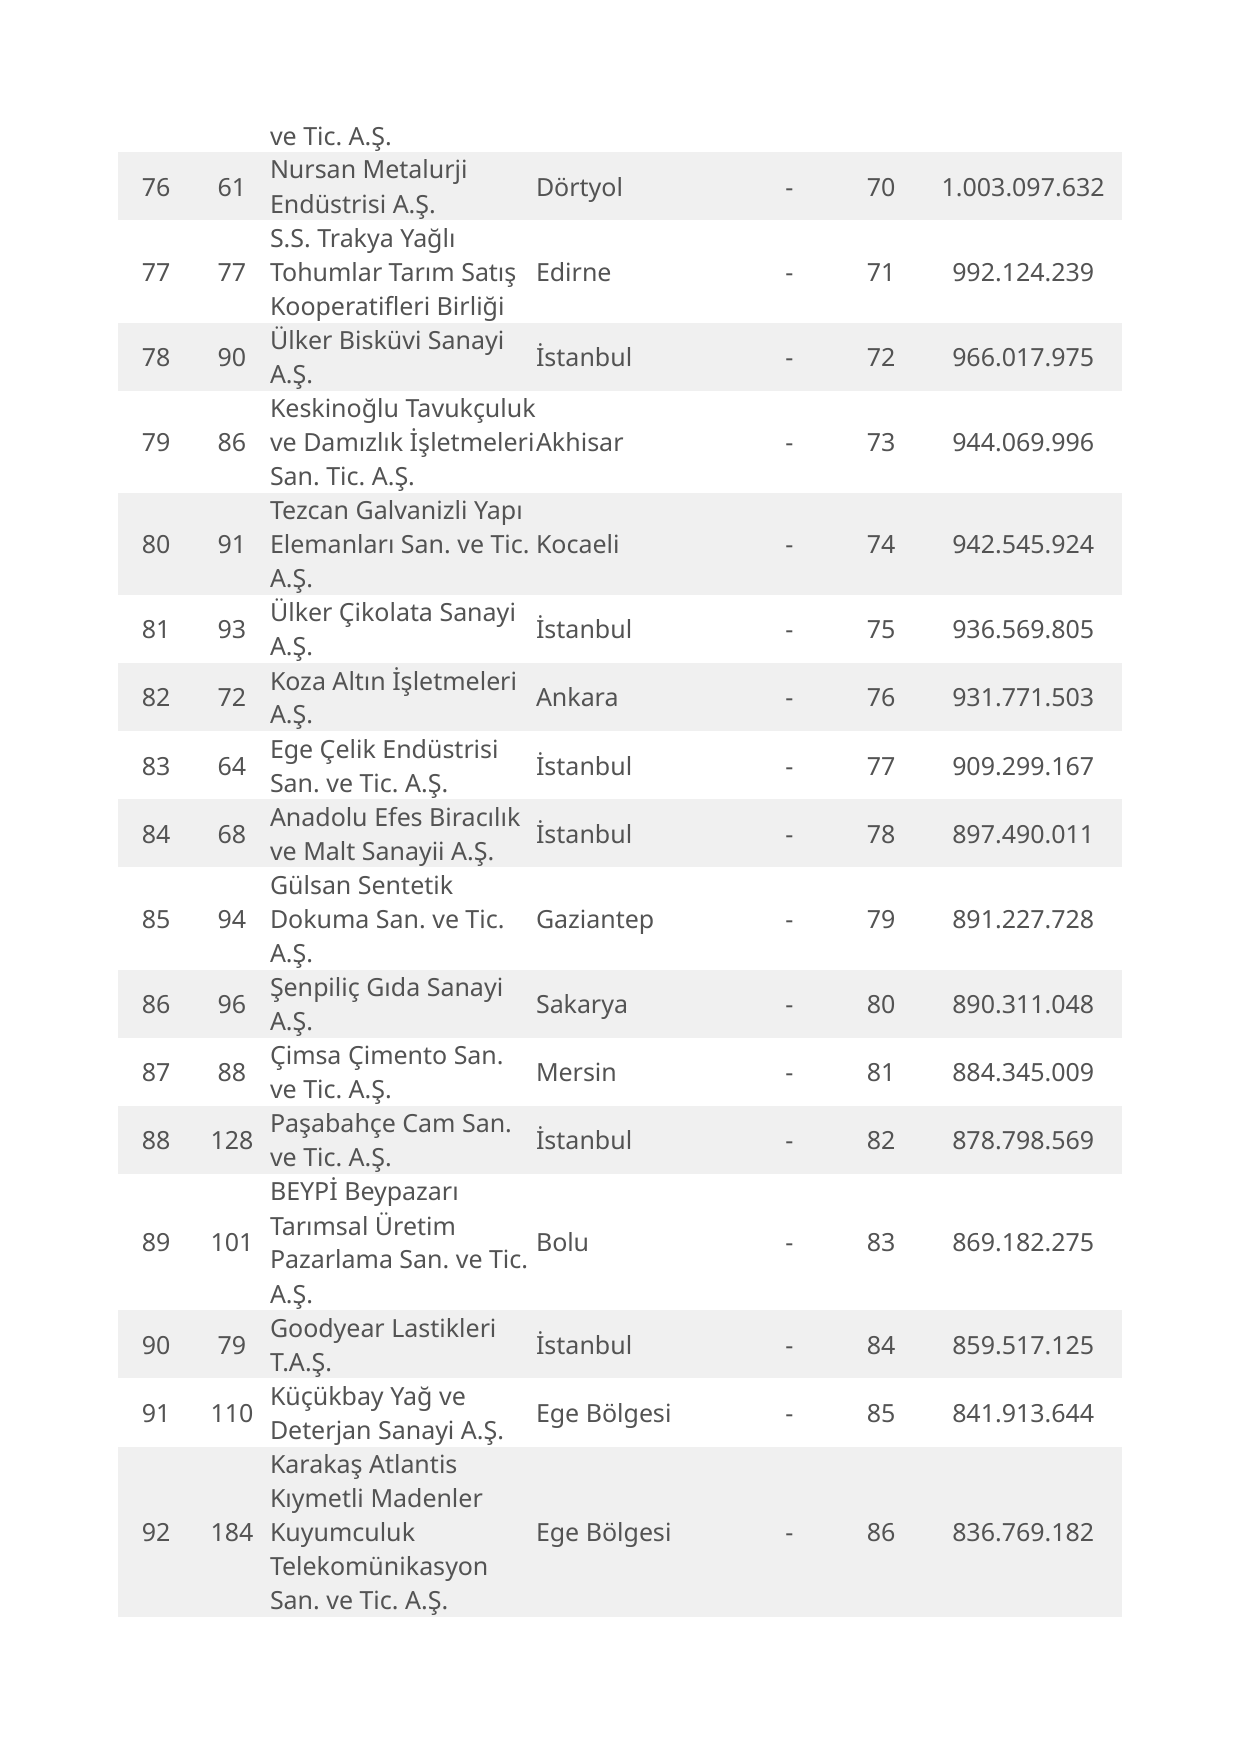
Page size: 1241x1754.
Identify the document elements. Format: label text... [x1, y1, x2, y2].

table_cell 89 [118, 1174, 194, 1310]
table_cell 76 [118, 152, 194, 220]
table_cell - [740, 731, 838, 799]
table_cell - [740, 152, 838, 220]
table_cell 92 [118, 1447, 194, 1617]
table_cell - [740, 663, 838, 731]
table_cell 184 [194, 1447, 270, 1617]
table_cell - [740, 1038, 838, 1106]
table_cell 966.017.975 [924, 323, 1122, 391]
table_cell 93 [194, 595, 270, 663]
table_cell Küçükbay Yağ ve Deterjan Sanayi A.Ş. [270, 1379, 536, 1447]
table_cell Bolu [536, 1174, 740, 1310]
table_cell - [740, 1310, 838, 1378]
table_cell [838, 118, 924, 152]
table_cell S.S. Trakya Yağlı Tohumlar Tarım Satış Kooperatifleri Birliği [270, 220, 536, 322]
table_cell Şenpiliç Gıda Sanayi A.Ş. [270, 970, 536, 1038]
table_cell İstanbul [536, 118, 740, 152]
table_cell 84 [118, 799, 194, 867]
table_cell İstanbul [536, 595, 740, 663]
table_cell - [740, 1379, 838, 1447]
table_cell C.P. Standart Gıda San. ve Tic. A.Ş. [270, 118, 536, 152]
table_cell - [740, 493, 838, 595]
table_cell Anadolu Efes Biracılık ve Malt Sanayii A.Ş. [270, 799, 536, 867]
table_cell 884.345.009 [924, 1038, 1122, 1106]
table_cell 68 [194, 799, 270, 867]
table_cell Kocaeli [536, 493, 740, 595]
table_cell 77 [118, 220, 194, 322]
table_cell 936.569.805 [924, 595, 1122, 663]
table_cell 94 [194, 868, 270, 970]
table_cell BEYPİ Beypazarı Tarımsal Üretim Pazarlama San. ve Tic. A.Ş. [270, 1174, 536, 1310]
table_cell İstanbul [536, 323, 740, 391]
table_cell [194, 118, 270, 152]
table_cell 79 [194, 1310, 270, 1378]
table_cell 942.545.924 [924, 493, 1122, 595]
table_cell 75 [838, 595, 924, 663]
table_cell 91 [194, 493, 270, 595]
table_cell 81 [118, 595, 194, 663]
table_cell Akhisar [536, 391, 740, 493]
table_cell 80 [118, 493, 194, 595]
table_cell 88 [118, 1106, 194, 1174]
table_cell - [740, 970, 838, 1038]
table_cell 83 [118, 731, 194, 799]
table_cell 79 [838, 868, 924, 970]
table_cell Sakarya [536, 970, 740, 1038]
table_cell 72 [838, 323, 924, 391]
table_cell 859.517.125 [924, 1310, 1122, 1378]
table_cell 90 [194, 323, 270, 391]
table_cell Ankara [536, 663, 740, 731]
table_cell 72 [194, 663, 270, 731]
table_cell - [740, 595, 838, 663]
table_cell 70 [838, 152, 924, 220]
table_cell 78 [118, 323, 194, 391]
table_cell 890.311.048 [924, 970, 1122, 1038]
table_cell - [740, 391, 838, 493]
table_cell 74 [838, 493, 924, 595]
table_cell İstanbul [536, 1310, 740, 1378]
table_cell 77 [194, 220, 270, 322]
table_cell 78 [838, 799, 924, 867]
table_cell 86 [194, 391, 270, 493]
table_cell Ege Bölgesi [536, 1447, 740, 1617]
table_cell 128 [194, 1106, 270, 1174]
table_cell Ege Çelik Endüstrisi San. ve Tic. A.Ş. [270, 731, 536, 799]
table_cell 85 [838, 1379, 924, 1447]
table_cell Karakaş Atlantis Kıymetli Madenler Kuyumculuk Telekomünikasyon San. ve Tic. A.Ş. [270, 1447, 536, 1617]
table_cell 76 [838, 663, 924, 731]
table_cell 82 [118, 663, 194, 731]
table_cell İstanbul [536, 799, 740, 867]
table_cell 86 [118, 970, 194, 1038]
table_cell Dörtyol [536, 152, 740, 220]
table_cell 81 [838, 1038, 924, 1106]
table_cell Paşabahçe Cam San. ve Tic. A.Ş. [270, 1106, 536, 1174]
table_cell 83 [838, 1174, 924, 1310]
table_cell 85 [118, 868, 194, 970]
table_cell - [740, 868, 838, 970]
table_cell Tezcan Galvanizli Yapı Elemanları San. ve Tic. A.Ş. [270, 493, 536, 595]
table_cell - [740, 323, 838, 391]
table_cell 71 [838, 220, 924, 322]
table_cell 80 [838, 970, 924, 1038]
table_cell 77 [838, 731, 924, 799]
table_cell 897.490.011 [924, 799, 1122, 867]
table_cell 869.182.275 [924, 1174, 1122, 1310]
table_cell 61 [194, 152, 270, 220]
table_cell - [740, 799, 838, 867]
table_cell - [740, 220, 838, 322]
table_cell 87 [118, 1038, 194, 1106]
table_cell - [740, 1174, 838, 1310]
table_cell 992.124.239 [924, 220, 1122, 322]
table_cell 86 [838, 1447, 924, 1617]
table_cell Nursan Metalurji Endüstrisi A.Ş. [270, 152, 536, 220]
table_cell 836.769.182 [924, 1447, 1122, 1617]
table_cell 891.227.728 [924, 868, 1122, 970]
table_cell 1.003.097.632 [924, 152, 1122, 220]
table_cell - [740, 118, 838, 152]
table_cell Gaziantep [536, 868, 740, 970]
table_cell [924, 118, 1122, 152]
table_cell 64 [194, 731, 270, 799]
table_cell Ege Bölgesi [536, 1379, 740, 1447]
table_cell 90 [118, 1310, 194, 1378]
table_cell 84 [838, 1310, 924, 1378]
table_cell [118, 118, 194, 152]
table_cell 878.798.569 [924, 1106, 1122, 1174]
table_cell Edirne [536, 220, 740, 322]
table_cell Ülker Bisküvi Sanayi A.Ş. [270, 323, 536, 391]
table_cell İstanbul [536, 1106, 740, 1174]
table_cell 101 [194, 1174, 270, 1310]
table_cell Mersin [536, 1038, 740, 1106]
table_cell 909.299.167 [924, 731, 1122, 799]
table_cell 96 [194, 970, 270, 1038]
table_cell 841.913.644 [924, 1379, 1122, 1447]
table_cell Çimsa Çimento San. ve Tic. A.Ş. [270, 1038, 536, 1106]
table_cell İstanbul [536, 731, 740, 799]
table_cell 931.771.503 [924, 663, 1122, 731]
table_cell 79 [118, 391, 194, 493]
table_cell 944.069.996 [924, 391, 1122, 493]
table_cell 82 [838, 1106, 924, 1174]
table_cell Gülsan Sentetik Dokuma San. ve Tic. A.Ş. [270, 868, 536, 970]
table_cell Koza Altın İşletmeleri A.Ş. [270, 663, 536, 731]
table_cell - [740, 1447, 838, 1617]
table_cell Ülker Çikolata Sanayi A.Ş. [270, 595, 536, 663]
table_cell - [740, 1106, 838, 1174]
table_cell 91 [118, 1379, 194, 1447]
table_cell 73 [838, 391, 924, 493]
table_cell Keskinoğlu Tavukçuluk ve Damızlık İşletmeleri San. Tic. A.Ş. [270, 391, 536, 493]
table_cell Goodyear Lastikleri T.A.Ş. [270, 1310, 536, 1378]
table_cell 110 [194, 1379, 270, 1447]
table_cell 88 [194, 1038, 270, 1106]
